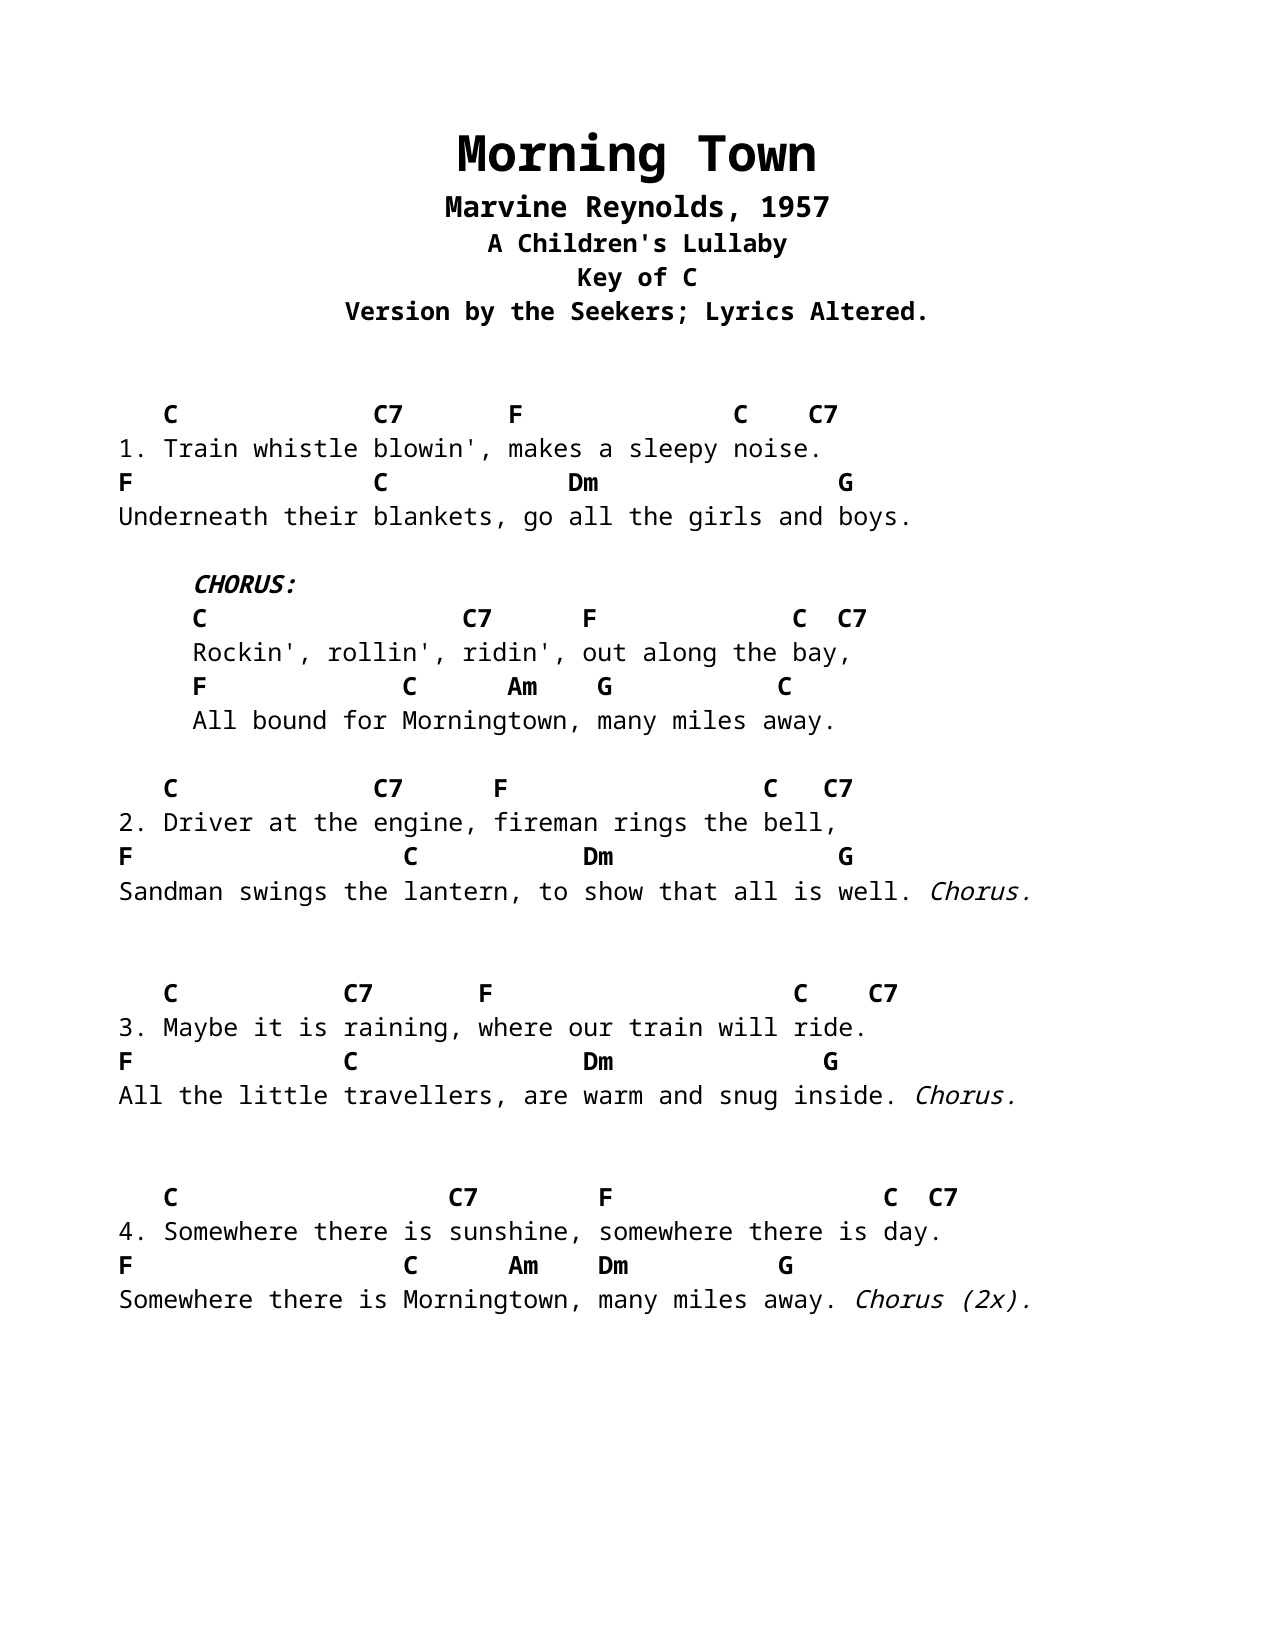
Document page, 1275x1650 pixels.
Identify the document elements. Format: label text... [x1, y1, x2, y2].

text F C Am Dm G [118, 1248, 1157, 1282]
text F C Am G C [192, 669, 1157, 703]
text Somewhere there is Morningtown, many miles away. Chorus (2x). [118, 1282, 1157, 1316]
text F C Dm G [118, 1043, 1157, 1077]
text Key of C [118, 260, 1157, 294]
text Rockin', rollin', ridin', out along the bay, [192, 635, 1157, 669]
text Version by the Seekers; Lyrics Altered. [118, 294, 1157, 328]
text F C Dm G [118, 839, 1157, 873]
text C C7 F C C7 [118, 771, 1157, 805]
text A Children's Lullaby [118, 226, 1157, 260]
text Underneath their blankets, go all the girls and boys. [118, 498, 1157, 532]
text All the little travellers, are warm and snug inside. Chorus. [118, 1077, 1157, 1112]
text C C7 F C C7 [118, 975, 1157, 1009]
text 3. Maybe it is raining, where our train will ride. [118, 1009, 1157, 1043]
text All bound for Morningtown, many miles away. [192, 703, 1157, 737]
text 4. Somewhere there is sunshine, somewhere there is day. [118, 1214, 1157, 1248]
text C C7 F C C7 [118, 1180, 1157, 1214]
text C C7 F C C7 [192, 601, 1157, 635]
text CHORUS: [192, 567, 1157, 601]
text 1. Train whistle blowin', makes a sleepy noise. [118, 430, 1157, 464]
text Marvine Reynolds, 1957 [118, 186, 1157, 226]
text Sandman swings the lantern, to show that all is well. Chorus. [118, 873, 1157, 907]
text Morning Town [118, 118, 1157, 186]
text F C Dm G [118, 464, 1157, 498]
text C C7 F C C7 [118, 396, 1157, 430]
text 2. Driver at the engine, fireman rings the bell, [118, 805, 1157, 839]
